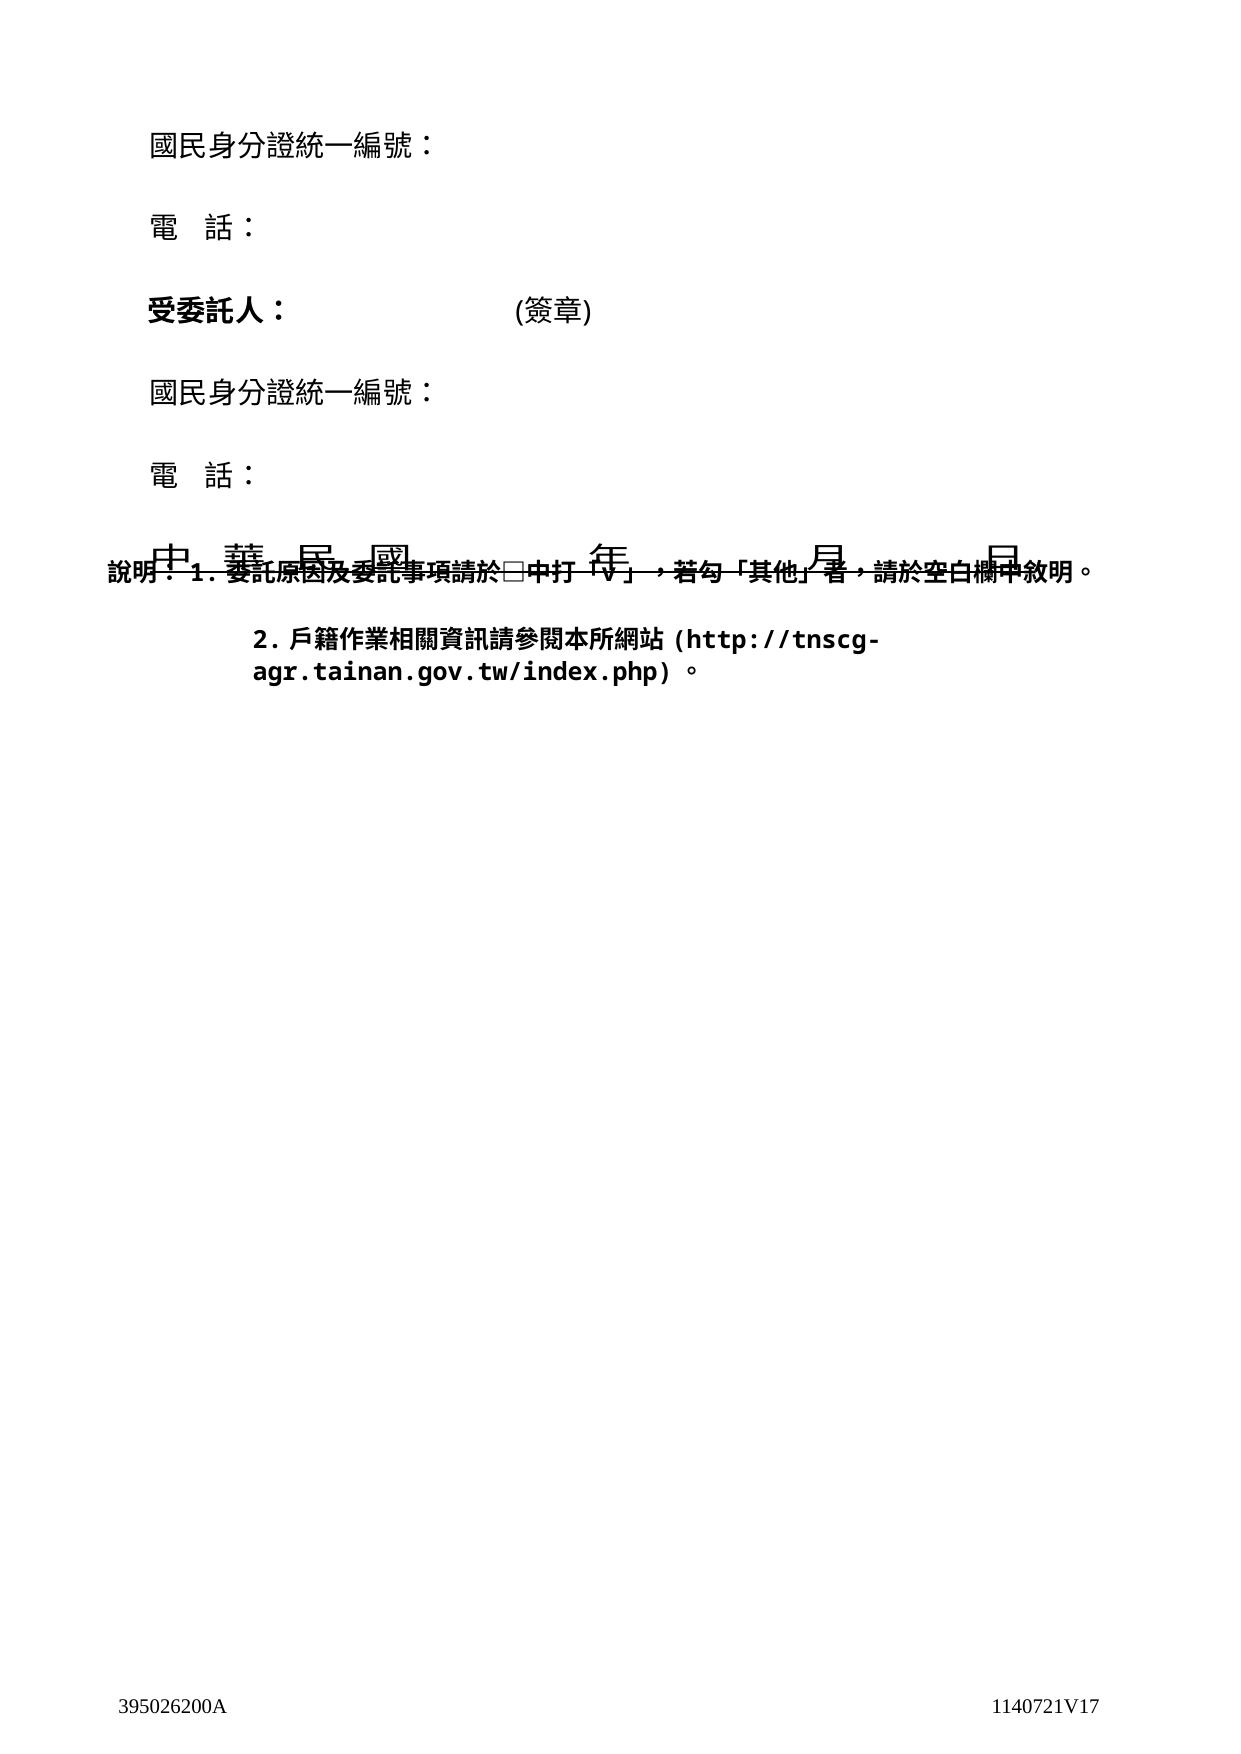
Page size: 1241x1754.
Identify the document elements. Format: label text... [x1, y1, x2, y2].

text 受委託人： (簽章) [118, 267, 1152, 350]
text 電 話： [118, 185, 1152, 267]
text 國民身分證統一編號： [118, 350, 1152, 432]
text 中 華 民 國 年 月 日 [118, 515, 1152, 597]
text 國民身分證統一編號： [118, 102, 1152, 185]
text 電 話： [118, 432, 1152, 515]
